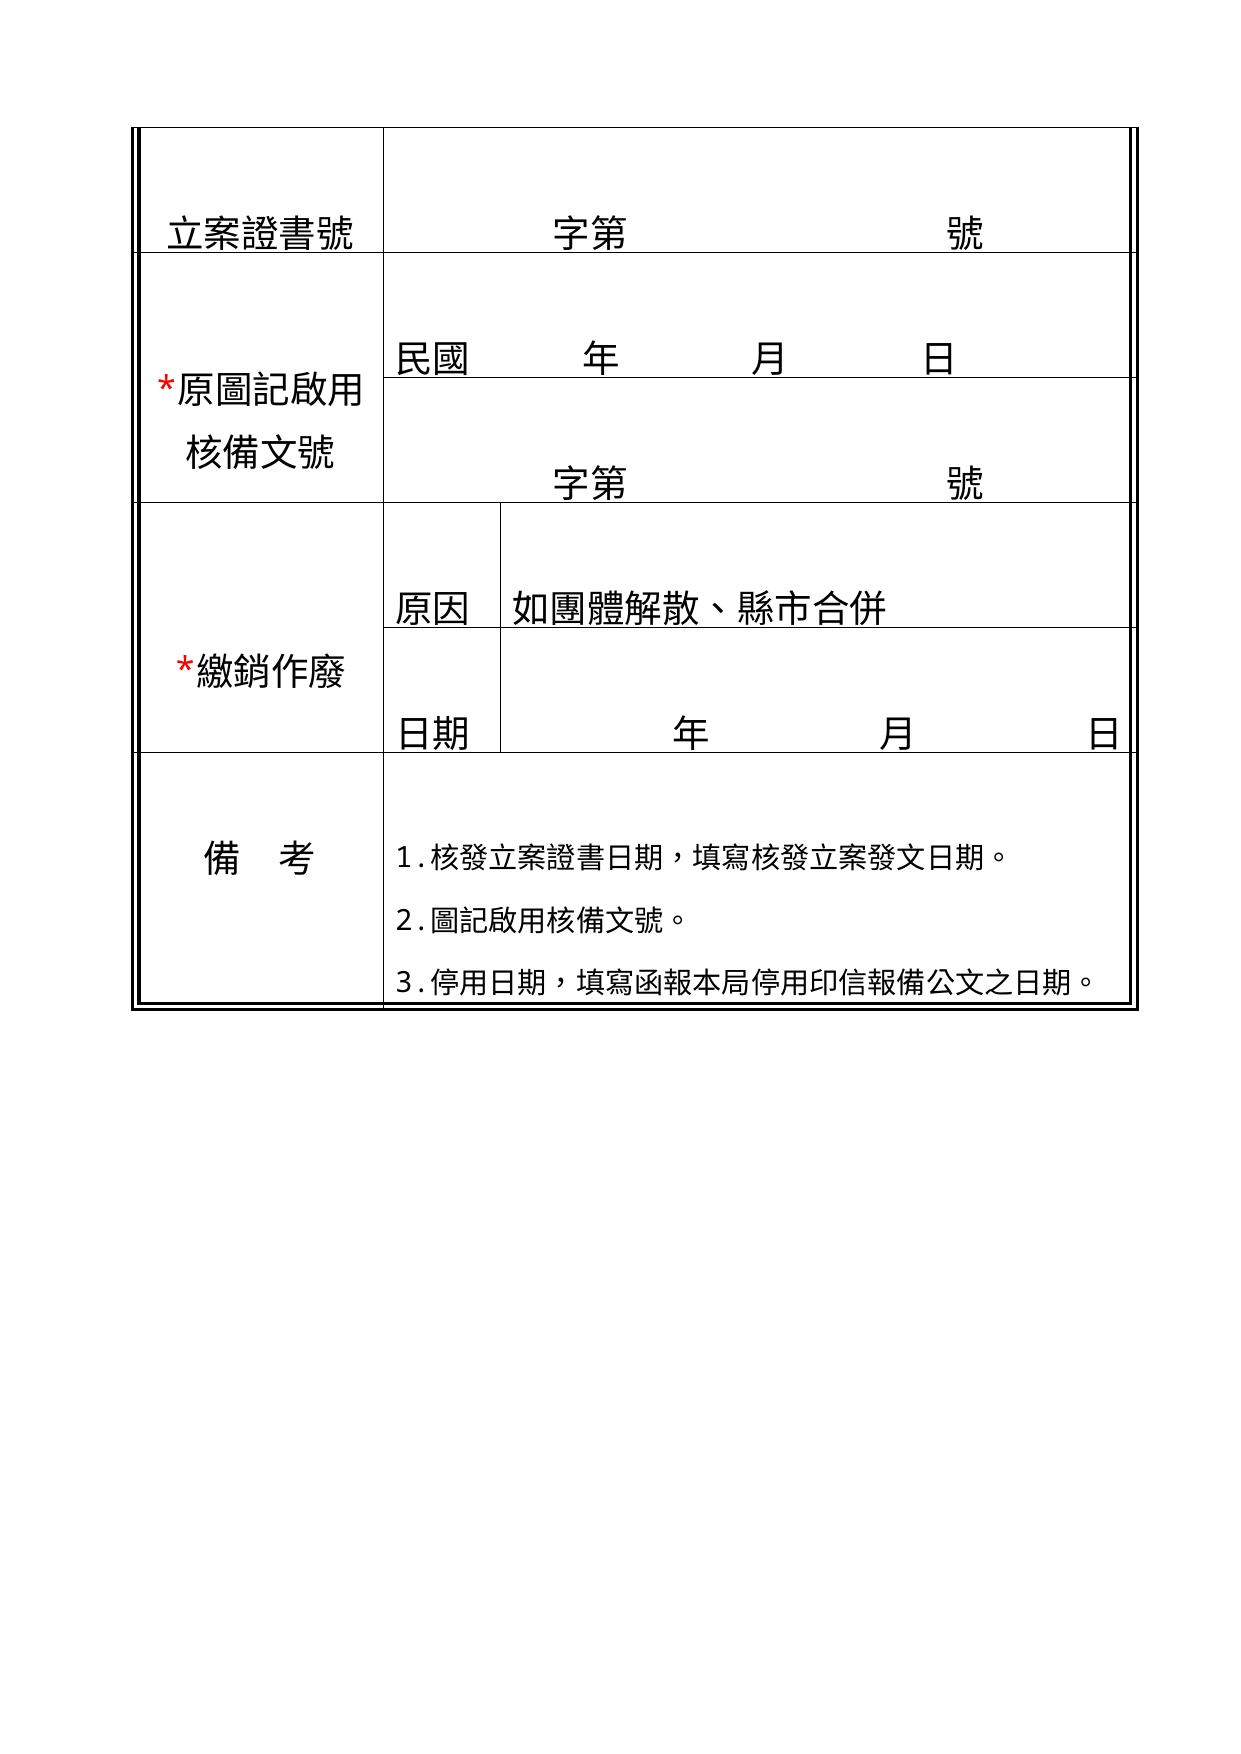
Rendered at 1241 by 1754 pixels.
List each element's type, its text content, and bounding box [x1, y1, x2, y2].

table_cell *原圖記啟用 核備文號 [141, 253, 383, 502]
table_cell *繳銷作廢 [141, 503, 383, 752]
table_cell 備 考 [141, 753, 383, 1002]
table_cell 字第 號 [384, 378, 1129, 502]
table_cell 原因 [384, 503, 500, 627]
table_cell 字第 號 [384, 128, 1129, 252]
table_cell 民國 年 月 日 [384, 253, 1129, 377]
table_cell 1.核發立案證書日期，填寫核發立案發文日期。 2.圖記啟用核備文號。 3.停用日期，填寫函報本局停用印信報備公文之日期。 [384, 753, 1129, 1002]
table_cell 日期 [384, 628, 500, 752]
table_cell 如團體解散、縣市合併 [501, 503, 1129, 627]
table_cell 年 月 日 [501, 628, 1129, 752]
table_cell 立案證書號 [141, 128, 383, 252]
